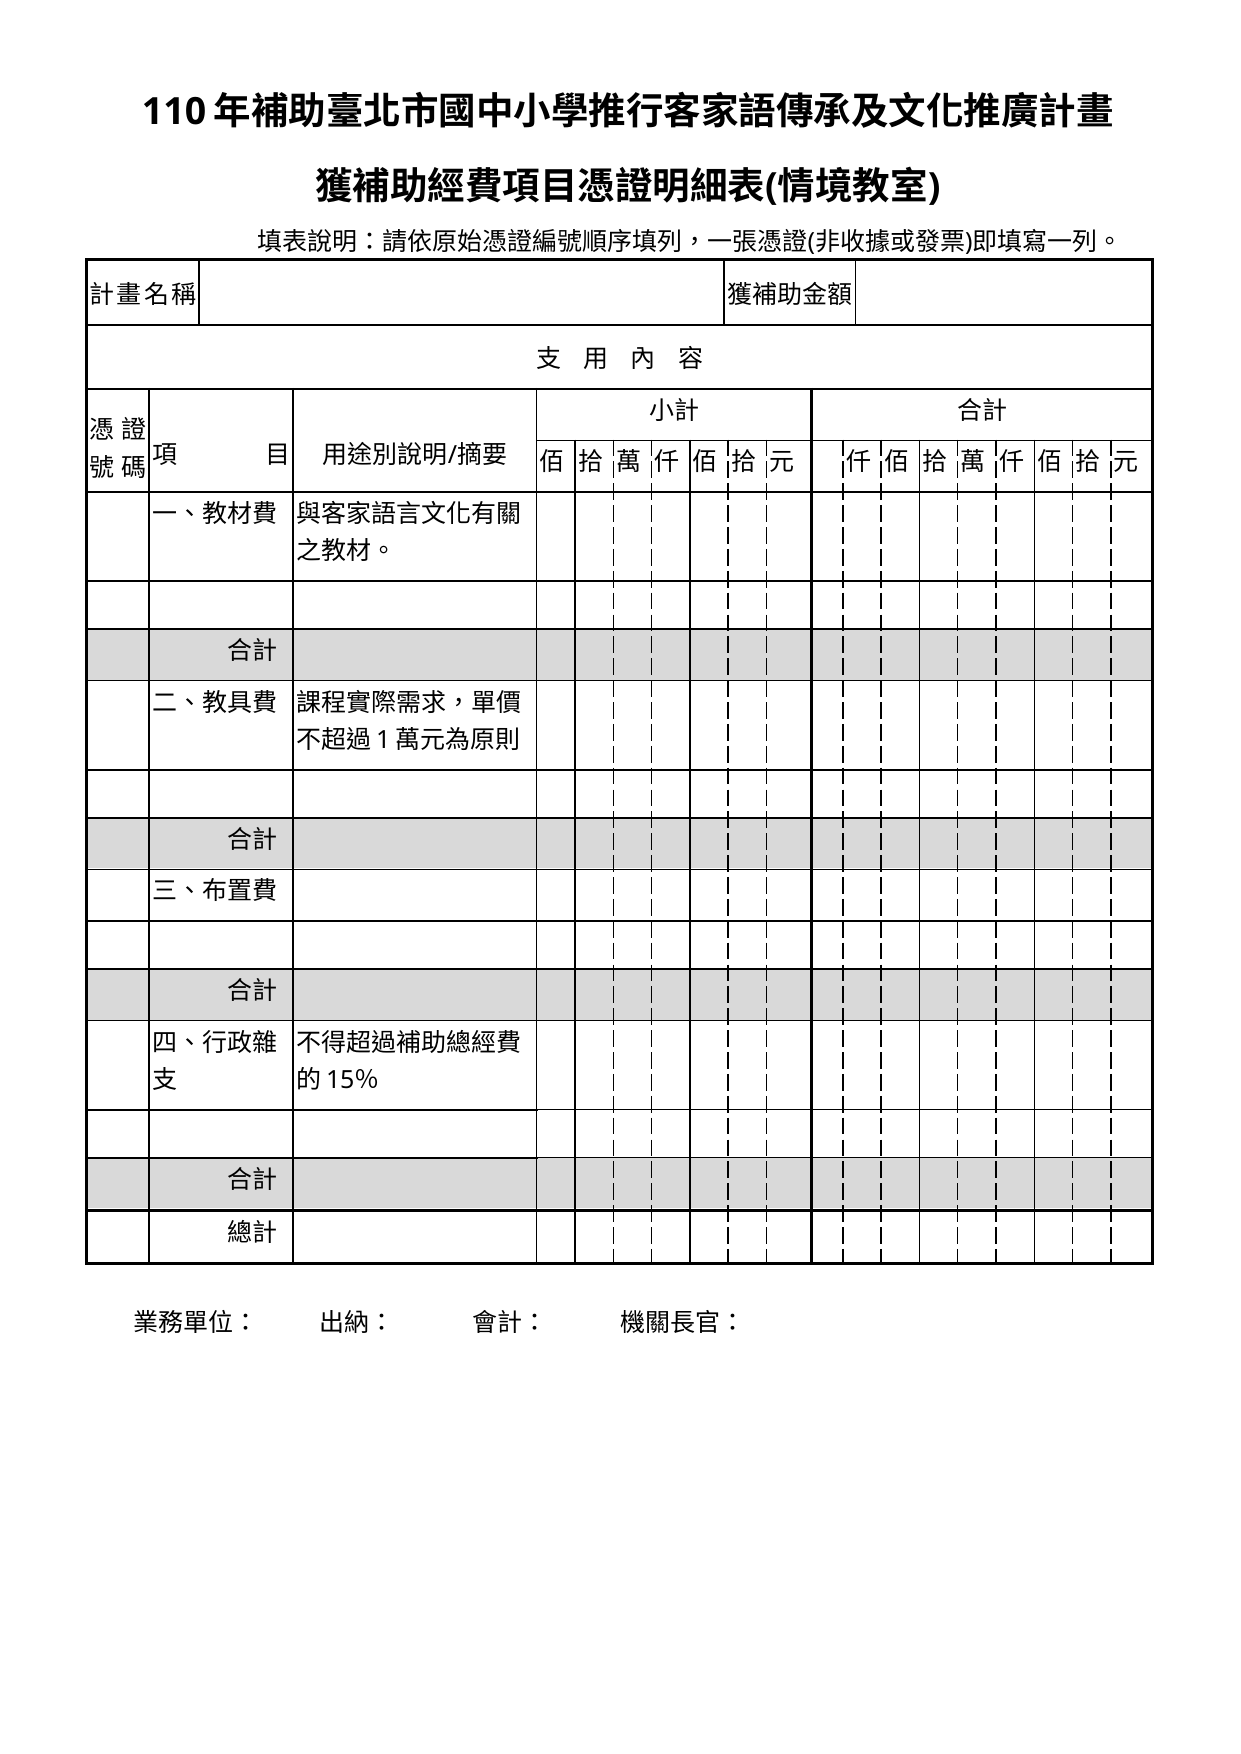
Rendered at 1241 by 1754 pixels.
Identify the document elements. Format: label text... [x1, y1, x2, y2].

text 業務單位： 出納： 會計： 機關長官： [133, 1302, 1122, 1340]
table_cell [88, 922, 148, 968]
table_cell [88, 1111, 148, 1157]
table_cell [920, 1110, 958, 1157]
table_cell [728, 681, 766, 769]
table_cell [996, 493, 1034, 580]
table_cell [1111, 771, 1151, 817]
table_cell [766, 819, 810, 868]
table_cell [1073, 771, 1111, 817]
table_cell [1035, 771, 1073, 817]
table_cell [651, 1212, 689, 1262]
table_cell 合計 [150, 970, 292, 1020]
table_cell [576, 870, 613, 920]
table_cell [813, 922, 843, 968]
table_cell [881, 870, 919, 920]
table_cell [920, 630, 958, 680]
table_cell [766, 630, 810, 680]
table_cell [996, 970, 1034, 1020]
table_cell [651, 819, 689, 868]
table_cell [294, 771, 536, 817]
table_cell [920, 819, 958, 868]
table_cell [920, 1212, 958, 1262]
text 110年補助臺北市國中小學推行客家語傳承及文化推廣計畫 [133, 71, 1122, 146]
table_cell [1073, 970, 1111, 1020]
table_cell 拾 [920, 441, 958, 491]
table_cell [958, 1110, 996, 1157]
table_cell [1035, 819, 1073, 868]
table_cell [691, 922, 728, 968]
table_cell 拾 [1073, 441, 1111, 491]
table_cell [881, 582, 919, 628]
table_cell [813, 681, 843, 769]
table_cell [691, 582, 728, 628]
table_cell [728, 771, 766, 817]
table_cell [881, 922, 919, 968]
table_cell [958, 1021, 996, 1109]
text 填表說明：請依原始憑證編號順序填列，一張憑證(非收據或發票)即填寫一列。 [133, 221, 1122, 258]
table_cell [920, 771, 958, 817]
table_cell [728, 582, 766, 628]
table_cell [728, 819, 766, 868]
table_cell [766, 771, 810, 817]
table_cell [843, 870, 881, 920]
table_cell [996, 819, 1034, 868]
table_cell [728, 970, 766, 1020]
table_cell [576, 681, 613, 769]
table_cell 不得超過補助總經費的15％ [294, 1021, 536, 1109]
table_cell [958, 493, 996, 580]
table_cell 佰 [691, 441, 728, 491]
table_cell [537, 819, 574, 868]
table_cell 萬 [613, 441, 651, 491]
table_cell [813, 819, 843, 868]
table_cell [537, 970, 574, 1020]
table_cell [691, 1021, 728, 1109]
table_cell [1073, 870, 1111, 920]
table_cell [813, 441, 843, 491]
table_cell [691, 1110, 728, 1157]
table_cell [1035, 493, 1073, 580]
table_cell [691, 1212, 728, 1262]
table_cell [294, 819, 536, 868]
table_cell [881, 1158, 919, 1208]
table_cell [1111, 870, 1151, 920]
table_cell [613, 771, 651, 817]
table_cell 合計 [813, 390, 1151, 439]
table_cell [576, 771, 613, 817]
table_cell [537, 1158, 574, 1208]
table_cell [613, 493, 651, 580]
table_cell [651, 1158, 689, 1208]
table_cell [996, 922, 1034, 968]
table_header [856, 261, 1151, 324]
table_cell [958, 1158, 996, 1208]
table_cell [576, 582, 613, 628]
table_cell [996, 630, 1034, 680]
table_cell [1073, 630, 1111, 680]
table_cell [728, 1110, 766, 1157]
table_cell [613, 1212, 651, 1262]
table_cell [813, 1212, 843, 1262]
table_cell 仟 [996, 441, 1034, 491]
table_cell [881, 970, 919, 1020]
table_cell [691, 771, 728, 817]
table_cell 萬 [958, 441, 996, 491]
table_cell [88, 870, 148, 920]
table_cell [843, 1110, 881, 1157]
table_cell [1035, 582, 1073, 628]
table_cell [958, 970, 996, 1020]
table_cell [813, 493, 843, 580]
table_cell [651, 630, 689, 680]
table_cell [294, 970, 536, 1020]
table_cell [691, 630, 728, 680]
table_cell [996, 1110, 1034, 1157]
table_cell [88, 630, 148, 680]
table_cell [996, 1212, 1034, 1262]
table_cell [1111, 1212, 1151, 1262]
table_cell [1111, 922, 1151, 968]
table_cell [88, 819, 148, 868]
table_cell 拾 [728, 441, 766, 491]
table_cell [766, 1158, 810, 1208]
table_cell [294, 922, 536, 968]
table_cell [1111, 630, 1151, 680]
table_cell [88, 771, 148, 817]
table_cell [613, 870, 651, 920]
table_cell [651, 870, 689, 920]
table_cell [958, 681, 996, 769]
table_cell [766, 1212, 810, 1262]
table_cell [576, 1212, 613, 1262]
table_cell 元 [1111, 441, 1151, 491]
table_cell [1073, 1158, 1111, 1208]
table_cell [920, 1021, 958, 1109]
table_cell [88, 582, 148, 628]
table_cell [537, 681, 574, 769]
table_cell [150, 1111, 292, 1157]
table_cell [881, 1021, 919, 1109]
table_cell [843, 630, 881, 680]
table_cell [920, 681, 958, 769]
table_cell 佰 [1035, 441, 1073, 491]
table_cell [881, 630, 919, 680]
table_cell [1073, 1110, 1111, 1157]
table_cell [576, 922, 613, 968]
table_cell 仟 [651, 441, 689, 491]
table_cell [920, 582, 958, 628]
table_cell [920, 922, 958, 968]
table_cell [88, 970, 148, 1020]
table_cell [651, 970, 689, 1020]
table_cell [1073, 493, 1111, 580]
table_cell [958, 870, 996, 920]
table_cell [691, 870, 728, 920]
table_cell [537, 630, 574, 680]
table_cell [1073, 681, 1111, 769]
table_cell [294, 1111, 536, 1157]
table_cell [958, 771, 996, 817]
table_cell [651, 771, 689, 817]
table_cell [613, 819, 651, 868]
table_header [200, 261, 723, 324]
table_cell 四、行政雜支 [150, 1021, 292, 1109]
table_cell [294, 1159, 536, 1208]
table_cell [1111, 1110, 1151, 1157]
table_cell [1035, 922, 1073, 968]
table_cell [651, 582, 689, 628]
table_cell [576, 1021, 613, 1109]
table_cell [88, 1021, 148, 1109]
table_cell [843, 1158, 881, 1208]
table_cell 仟 [843, 441, 881, 491]
table_cell 合計 [150, 630, 292, 680]
table_cell [691, 819, 728, 868]
table_cell [651, 922, 689, 968]
table_cell [920, 493, 958, 580]
table_cell [996, 1158, 1034, 1208]
table_cell [537, 1021, 574, 1109]
table_cell [1111, 1158, 1151, 1208]
table_cell [958, 819, 996, 868]
table_cell [613, 630, 651, 680]
table_cell [958, 582, 996, 628]
table_cell [881, 1212, 919, 1262]
table_cell [1111, 493, 1151, 580]
table_cell [576, 1158, 613, 1208]
table_cell [813, 771, 843, 817]
table_cell [996, 870, 1034, 920]
table_cell [294, 1212, 536, 1262]
table_cell [576, 1110, 613, 1157]
table_cell [691, 681, 728, 769]
table_cell [843, 970, 881, 1020]
table_cell [996, 1021, 1034, 1109]
table_cell [1073, 922, 1111, 968]
table_cell [843, 1021, 881, 1109]
table_cell [1035, 1158, 1073, 1208]
table_cell [691, 1158, 728, 1208]
table_cell 佰 [881, 441, 919, 491]
table_cell 二、教具費 [150, 681, 292, 769]
table_cell [881, 493, 919, 580]
table_cell [843, 493, 881, 580]
table_cell [843, 922, 881, 968]
table_cell 總計 [150, 1212, 292, 1262]
table_cell [576, 970, 613, 1020]
table_cell 與客家語言文化有關之教材。 [294, 493, 536, 580]
table_cell [651, 681, 689, 769]
table_cell [766, 681, 810, 769]
table_cell [537, 922, 574, 968]
table_cell [651, 1110, 689, 1157]
table_cell [1035, 681, 1073, 769]
text 獲補助經費項目憑證明細表(情境教室) [133, 146, 1122, 221]
table_cell [294, 582, 536, 628]
table_cell [958, 922, 996, 968]
table_cell [728, 922, 766, 968]
table_cell [1035, 1021, 1073, 1109]
table_cell [766, 970, 810, 1020]
table_cell [881, 1110, 919, 1157]
table_cell [1111, 819, 1151, 868]
table_header 獲補助金額 [725, 261, 855, 324]
table_cell [920, 870, 958, 920]
table_cell 支 用 內 容 [88, 326, 1151, 388]
table_cell [1035, 630, 1073, 680]
table_cell [813, 870, 843, 920]
table_cell [813, 630, 843, 680]
table_cell [691, 493, 728, 580]
table_cell [537, 1110, 574, 1157]
table_cell 佰 [537, 441, 574, 491]
table_cell [537, 1212, 574, 1262]
table_cell [766, 493, 810, 580]
table_cell [843, 819, 881, 868]
table_cell [728, 1158, 766, 1208]
table_cell [1035, 970, 1073, 1020]
table_cell [613, 1158, 651, 1208]
table_cell 課程實際需求，單價不超過1萬元為原則 [294, 681, 536, 769]
table_cell [766, 1021, 810, 1109]
table_cell [843, 582, 881, 628]
table_cell [537, 870, 574, 920]
table_cell 元 [766, 441, 810, 491]
table_cell [613, 1110, 651, 1157]
table_cell [1111, 1021, 1151, 1109]
table_cell 用途別說明/摘要 [294, 390, 536, 491]
table_cell [813, 1110, 843, 1157]
table_cell [881, 771, 919, 817]
table_cell 項目 [150, 390, 292, 491]
table_cell [728, 493, 766, 580]
table_cell [958, 630, 996, 680]
table_cell [996, 681, 1034, 769]
table_cell [613, 681, 651, 769]
table_cell [728, 1021, 766, 1109]
table_cell [1073, 1021, 1111, 1109]
table_cell [881, 681, 919, 769]
table_cell [537, 771, 574, 817]
table_cell [1035, 1212, 1073, 1262]
table_cell [996, 771, 1034, 817]
table_cell [294, 630, 536, 680]
table_cell [294, 870, 536, 920]
table_cell [691, 970, 728, 1020]
table_cell [537, 582, 574, 628]
table_cell 合計 [150, 1159, 292, 1208]
table_cell [728, 1212, 766, 1262]
table_cell [843, 681, 881, 769]
table_cell [1111, 970, 1151, 1020]
table_cell [1035, 870, 1073, 920]
table_cell [1073, 819, 1111, 868]
table_cell [576, 819, 613, 868]
table_cell [813, 970, 843, 1020]
table_cell [766, 870, 810, 920]
table_header 計畫名稱 [88, 261, 198, 324]
table_cell [613, 1021, 651, 1109]
table_cell 一、教材費 [150, 493, 292, 580]
table_cell [613, 970, 651, 1020]
table_cell [766, 582, 810, 628]
table_cell [766, 1110, 810, 1157]
table_cell [150, 582, 292, 628]
table_cell [766, 922, 810, 968]
table_cell [843, 771, 881, 817]
table_cell [813, 582, 843, 628]
table_cell [88, 681, 148, 769]
table_cell [813, 1158, 843, 1208]
table_cell [88, 1159, 148, 1208]
table_cell [843, 1212, 881, 1262]
table_cell [1073, 582, 1111, 628]
table_cell [651, 1021, 689, 1109]
table_cell [1111, 681, 1151, 769]
table_cell [576, 493, 613, 580]
table_cell 合計 [150, 819, 292, 868]
table_cell [576, 630, 613, 680]
table_cell [1073, 1212, 1111, 1262]
table_cell [88, 1212, 148, 1262]
table_cell [728, 630, 766, 680]
table_cell [651, 493, 689, 580]
table_cell 小計 [537, 390, 810, 439]
table_cell [537, 493, 574, 580]
table_cell [150, 922, 292, 968]
table_cell [1035, 1110, 1073, 1157]
table_cell [920, 1158, 958, 1208]
table_cell [88, 493, 148, 580]
table_cell 三、布置費 [150, 870, 292, 920]
table_cell 拾 [576, 441, 613, 491]
table_cell [613, 582, 651, 628]
table_cell [613, 922, 651, 968]
table_cell [881, 819, 919, 868]
table_cell [996, 582, 1034, 628]
table_cell 憑證號碼 [88, 390, 148, 491]
table_cell [813, 1021, 843, 1109]
table_cell [958, 1212, 996, 1262]
table_cell [920, 970, 958, 1020]
table_cell [728, 870, 766, 920]
table_cell [1111, 582, 1151, 628]
table_cell [150, 771, 292, 817]
